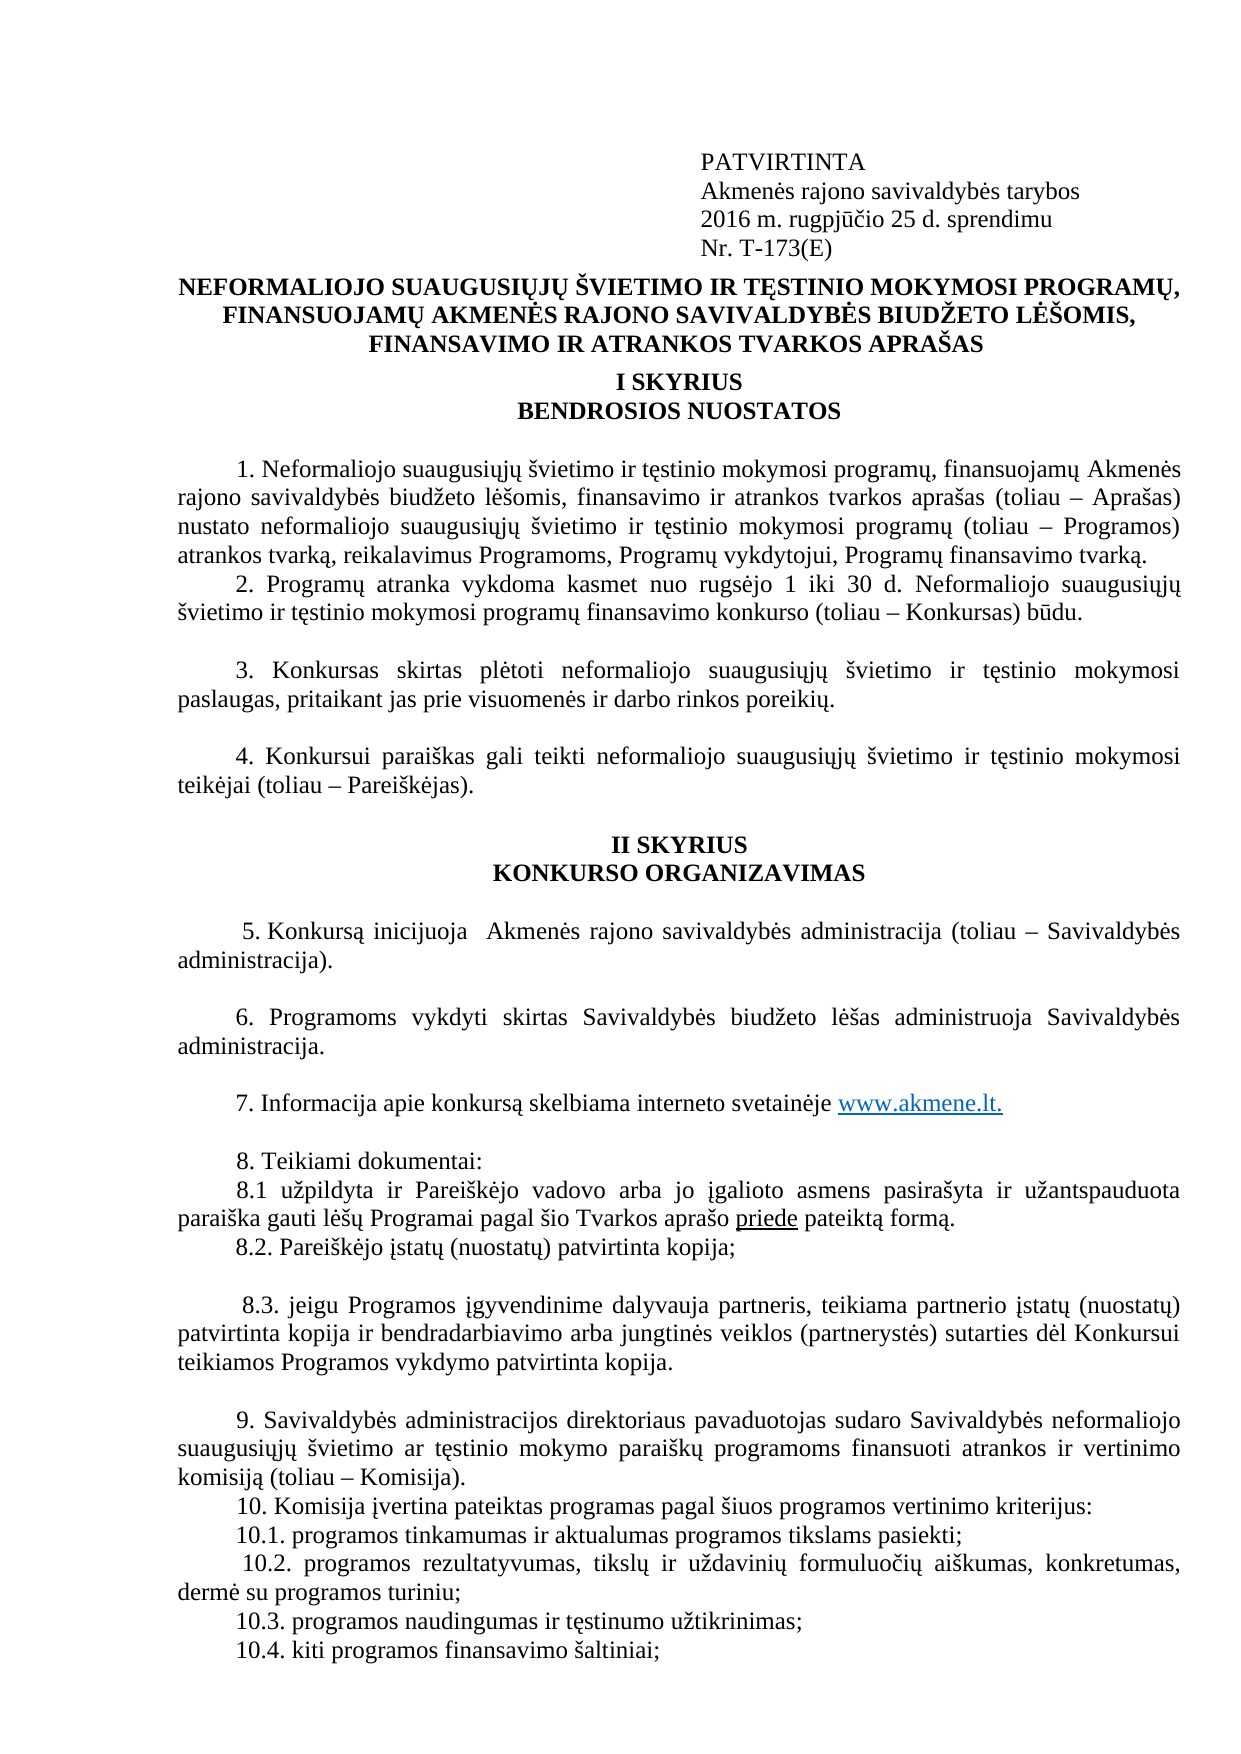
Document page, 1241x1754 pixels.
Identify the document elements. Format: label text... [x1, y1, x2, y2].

text KONKURSO ORGANIZAVIMAS [177, 858, 1181, 887]
text 4. Konkursui paraiškas gali teikti neformaliojo suaugusiųjų švietimo ir tęstinio mokymosi teikėjai (toliau – Pareiškėjas). [177, 741, 1181, 799]
text 10.3. programos naudingumas ir tęstinumo užtikrinimas; [177, 1606, 1181, 1635]
text 9. Savivaldybės administracijos direktoriaus pavaduotojas sudaro Savivaldybės neformaliojo suaugusiųjų švietimo ar tęstinio mokymo paraiškų programoms finansuoti atrankos ir vertinimo komisiją (toliau – Komisija). [177, 1405, 1181, 1491]
text 7. Informacija apie konkursą skelbiama interneto svetainėje www.akmene.lt. [177, 1088, 1181, 1117]
text PATVIRTINTA Akmenės rajono savivaldybės tarybos [700, 147, 1181, 204]
text BENDROSIOS NUOSTATOS [177, 396, 1181, 425]
text 8. Teikiami dokumentai: [177, 1146, 1181, 1175]
text 8.3. jeigu Programos įgyvendinime dalyvauja partneris, teikiama partnerio įstatų (nuostatų) patvirtinta kopija ir bendradarbiavimo arba jungtinės veiklos (partnerystės) sutarties dėl Konkursui teikiamos Programos vykdymo patvirtinta kopija. [177, 1290, 1181, 1376]
text 5. Konkursą inicijuoja Akmenės rajono savivaldybės administracija (toliau – Savivaldybės administracija). [177, 916, 1181, 973]
text 1. Neformaliojo suaugusiųjų švietimo ir tęstinio mokymosi programų, finansuojamų Akmenės rajono savivaldybės biudžeto lėšomis, finansavimo ir atrankos tvarkos aprašas (toliau – Aprašas) nustato neformaliojo suaugusiųjų švietimo ir tęstinio mokymosi programų (toliau – Programos) atrankos tvarką, reikalavimus Programoms, Programų vykdytojui, Programų finansavimo tvarką. [177, 454, 1181, 569]
text II SKYRIUS [177, 830, 1181, 858]
text NEFORMALIOJO SUAUGUSIŲJŲ ŠVIETIMO IR TĘSTINIO MOKYMOSI PROGRAMŲ, FINANSUOJAMŲ AKMENĖS RAJONO SAVIVALDYBĖS BIUDŽETO LĖŠOMIS, FINANSAVIMO ir atrankos TVARKOS APRAŠAS [177, 272, 1181, 358]
text 6. Programoms vykdyti skirtas Savivaldybės biudžeto lėšas administruoja Savivaldybės administracija. [177, 1002, 1181, 1060]
text 10. Komisija įvertina pateiktas programas pagal šiuos programos vertinimo kriterijus: [177, 1491, 1181, 1520]
text 10.1. programos tinkamumas ir aktualumas programos tikslams pasiekti; [177, 1520, 1181, 1548]
text 8.2. Pareiškėjo įstatų (nuostatų) patvirtinta kopija; [177, 1232, 1181, 1261]
text 10.2. programos rezultatyvumas, tikslų ir uždavinių formuluočių aiškumas, konkretumas, dermė su programos turiniu; [177, 1548, 1181, 1606]
text 2. Programų atranka vykdoma kasmet nuo rugsėjo 1 iki 30 d. Neformaliojo suaugusiųjų švietimo ir tęstinio mokymosi programų finansavimo konkurso (toliau – Konkursas) būdu. [177, 569, 1181, 626]
text 3. Konkursas skirtas plėtoti neformaliojo suaugusiųjų švietimo ir tęstinio mokymosi paslaugas, pritaikant jas prie visuomenės ir darbo rinkos poreikių. [177, 655, 1181, 712]
text 10.4. kiti programos finansavimo šaltiniai; [177, 1635, 1181, 1663]
text 2016 m. rugpjūčio 25 d. sprendimu [177, 204, 1181, 233]
text 8.1 užpildyta ir Pareiškėjo vadovo arba jo įgalioto asmens pasirašyta ir užantspauduota paraiška gauti lėšų Programai pagal šio Tvarkos aprašo priede pateiktą formą. [177, 1175, 1181, 1232]
text I SKYRIUS [177, 367, 1181, 396]
text Nr. T-173(E) [177, 233, 1181, 262]
